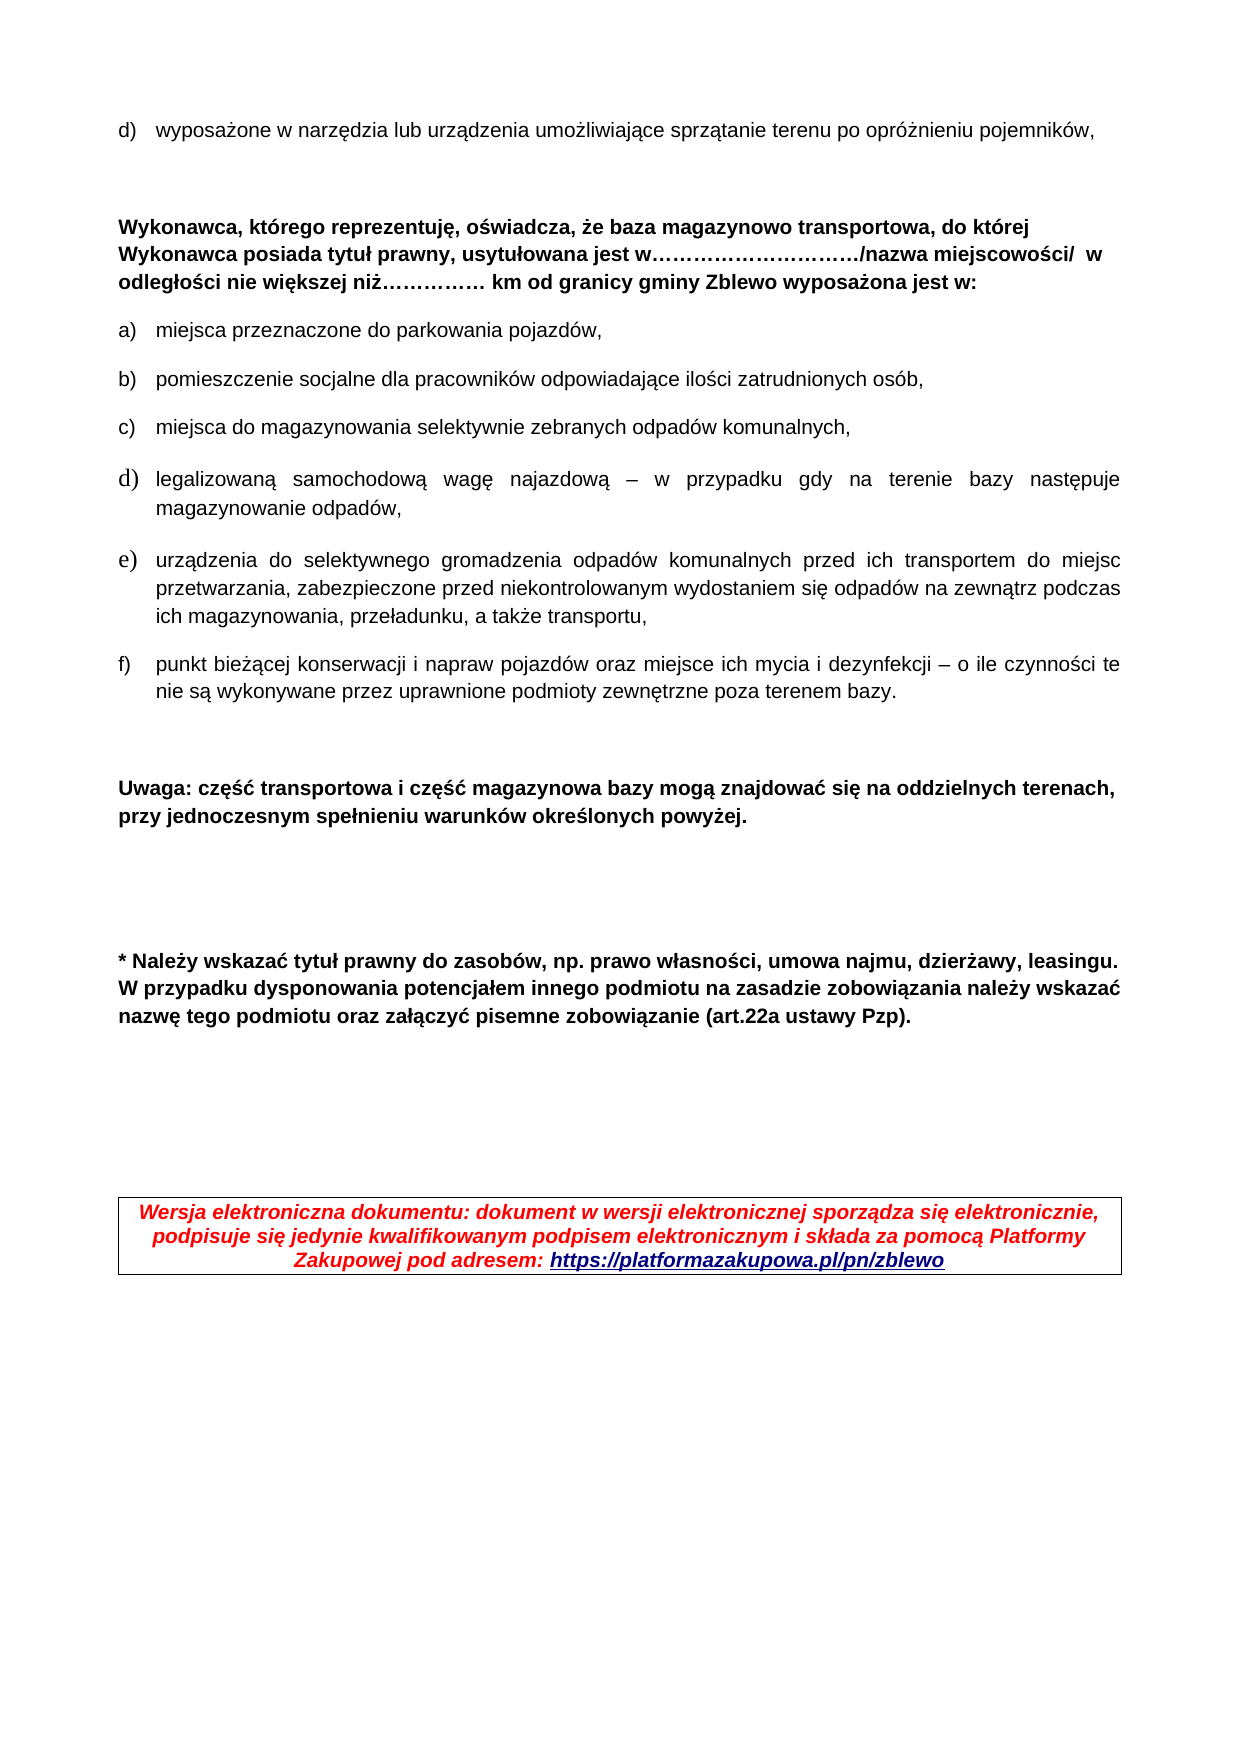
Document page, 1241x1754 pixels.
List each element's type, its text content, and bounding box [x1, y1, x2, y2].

list wyposażone w narzędzia lub urządzenia umożliwiające sprzątanie terenu po opróżnieniu pojemników, [118, 118, 1122, 142]
list legalizowaną samochodową wagę najazdową – w przypadku gdy na terenie bazy następuje magazynowanie odpadów, [118, 463, 1122, 519]
list pomieszczenie socjalne dla pracowników odpowiadające ilości zatrudnionych osób, [118, 366, 1122, 390]
text Wykonawca, którego reprezentuję, oświadcza, że baza magazynowo transportowa, do której Wykonawca posiada tytuł prawny, usytułowana jest w…………………………/nazwa miejscowości/ w odległości nie większej niż…………… km od granicy gminy Zblewo wyposażona jest w: [118, 215, 1122, 294]
text Wersja elektroniczna dokumentu: dokument w wersji elektronicznej sporządza się elektronicznie, [119, 1198, 1121, 1221]
text Uwaga: część transportowa i część magazynowa bazy mogą znajdować się na oddzielnych terenach, przy jednoczesnym spełnieniu warunków określonych powyżej. [118, 776, 1122, 827]
list urządzenia do selektywnego gromadzenia odpadów komunalnych przed ich transportem do miejsc przetwarzania, zabezpieczone przed niekontrolowanym wydostaniem się odpadów na zewnątrz podczas ich magazynowania, przeładunku, a także transportu, [118, 544, 1122, 627]
list punkt bieżącej konserwacji i napraw pojazdów oraz miejsce ich mycia i dezynfekcji – o ile czynności te nie są wykonywane przez uprawnione podmioty zewnętrzne poza terenem bazy. [118, 652, 1122, 703]
text * Należy wskazać tytuł prawny do zasobów, np. prawo własności, umowa najmu, dzierżawy, leasingu. W przypadku dysponowania potencjałem innego podmiotu na zasadzie zobowiązania należy wskazać nazwę tego podmiotu oraz załączyć pisemne zobowiązanie (art.22a ustawy Pzp). [118, 948, 1122, 1027]
list miejsca przeznaczone do parkowania pojazdów, [118, 318, 1122, 342]
text podpisuje się jedynie kwalifikowanym podpisem elektronicznym i składa za pomocą Platformy Zakupowej pod adresem: https://platformazakupowa.pl/pn/zblewo [119, 1221, 1121, 1274]
list miejsca do magazynowania selektywnie zebranych odpadów komunalnych, [118, 415, 1122, 439]
